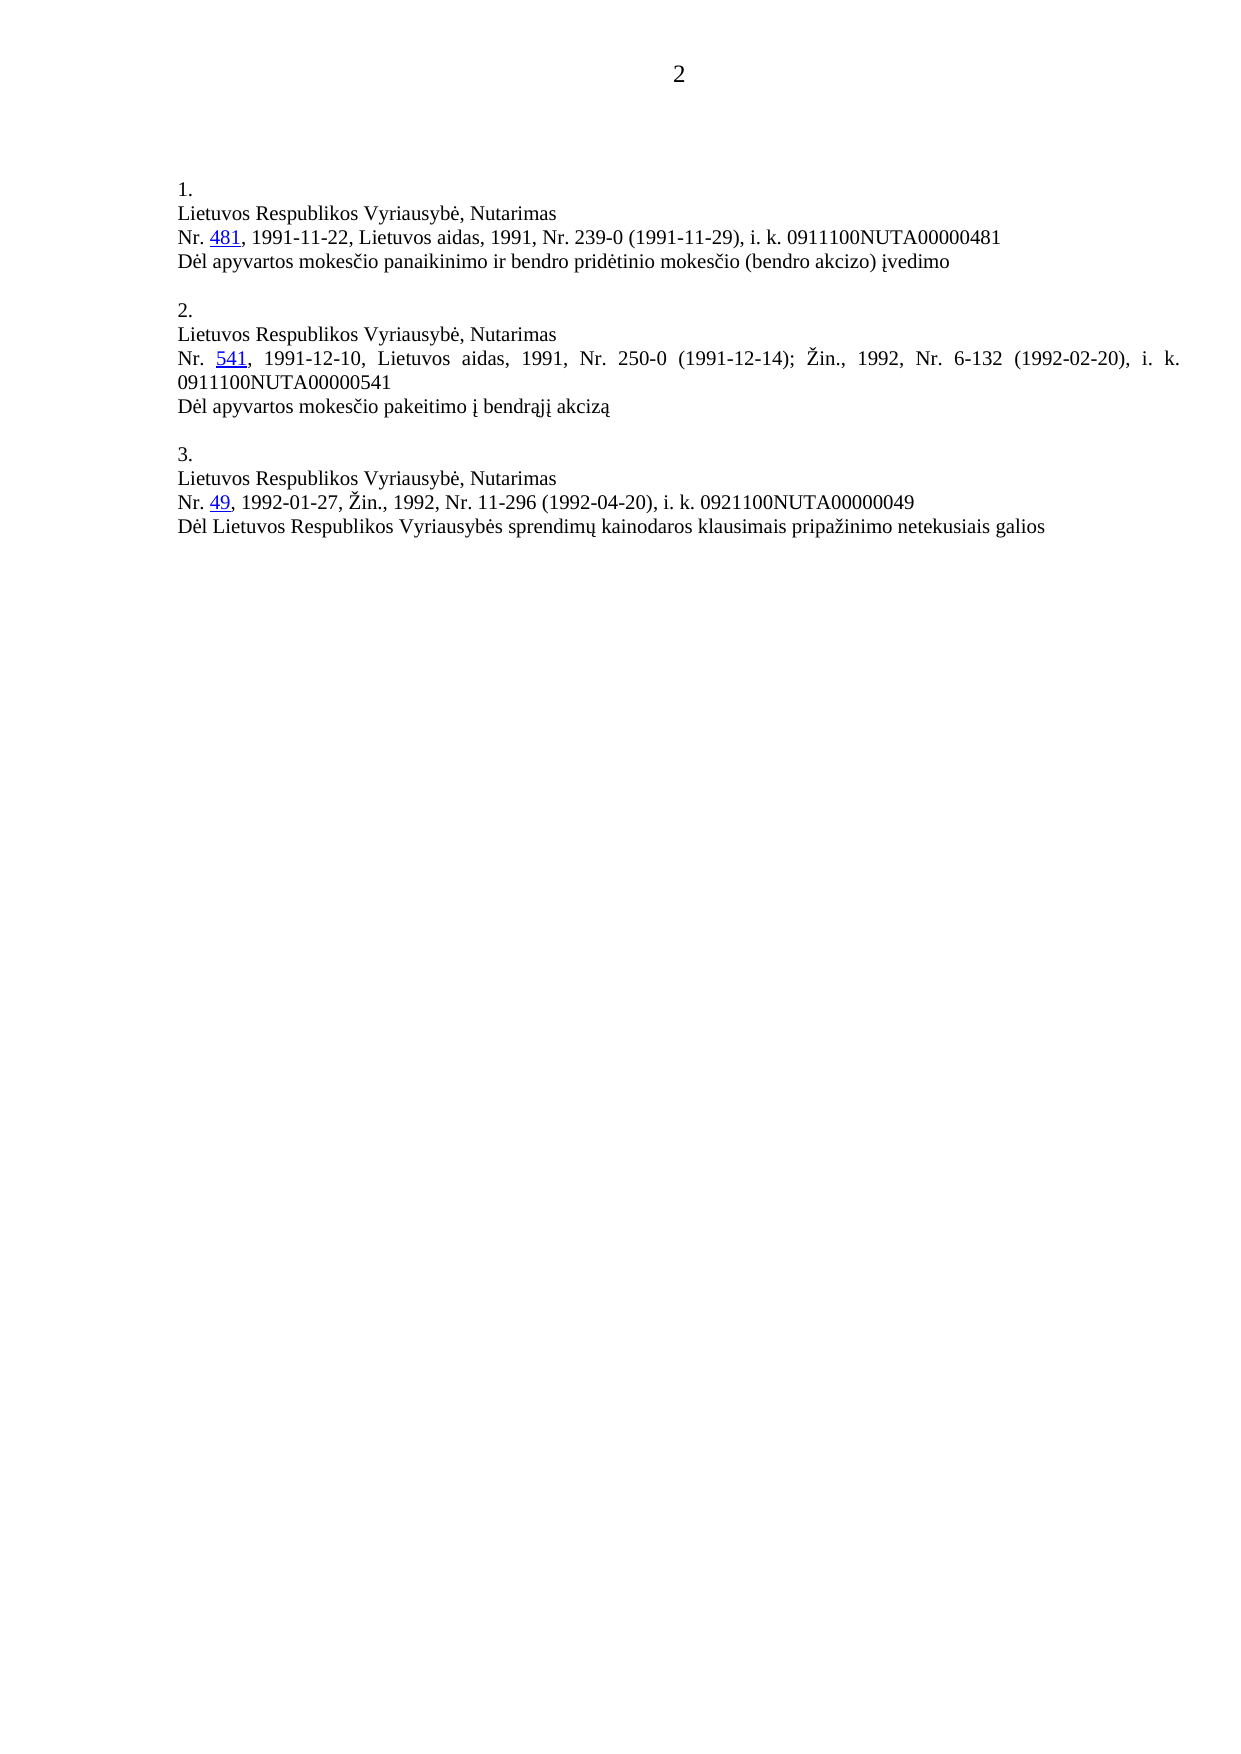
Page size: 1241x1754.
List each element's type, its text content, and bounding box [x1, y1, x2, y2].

text Dėl Lietuvos Respublikos Vyriausybės sprendimų kainodaros klausimais pripažinimo netekusiais galios [177, 514, 1181, 538]
text Nr. 49, 1992-01-27, Žin., 1992, Nr. 11-296 (1992-04-20), i. k. 0921100NUTA00000049 [177, 490, 1181, 514]
text Nr. 541, 1991-12-10, Lietuvos aidas, 1991, Nr. 250-0 (1991-12-14); Žin., 1992, Nr. 6-132 (1992-02-20), i. k. 0911100NUTA00000541 [177, 346, 1181, 394]
text Lietuvos Respublikos Vyriausybė, Nutarimas [177, 322, 1181, 346]
text 1. [177, 177, 1181, 201]
text Dėl apyvartos mokesčio panaikinimo ir bendro pridėtinio mokesčio (bendro akcizo) įvedimo [177, 249, 1181, 273]
text Nr. 481, 1991-11-22, Lietuvos aidas, 1991, Nr. 239-0 (1991-11-29), i. k. 0911100NUTA00000481 [177, 225, 1181, 249]
text Lietuvos Respublikos Vyriausybė, Nutarimas [177, 201, 1181, 225]
text 3. [177, 442, 1181, 466]
text Lietuvos Respublikos Vyriausybė, Nutarimas [177, 466, 1181, 490]
text 2. [177, 297, 1181, 322]
text Dėl apyvartos mokesčio pakeitimo į bendrąjį akcizą [177, 394, 1181, 418]
